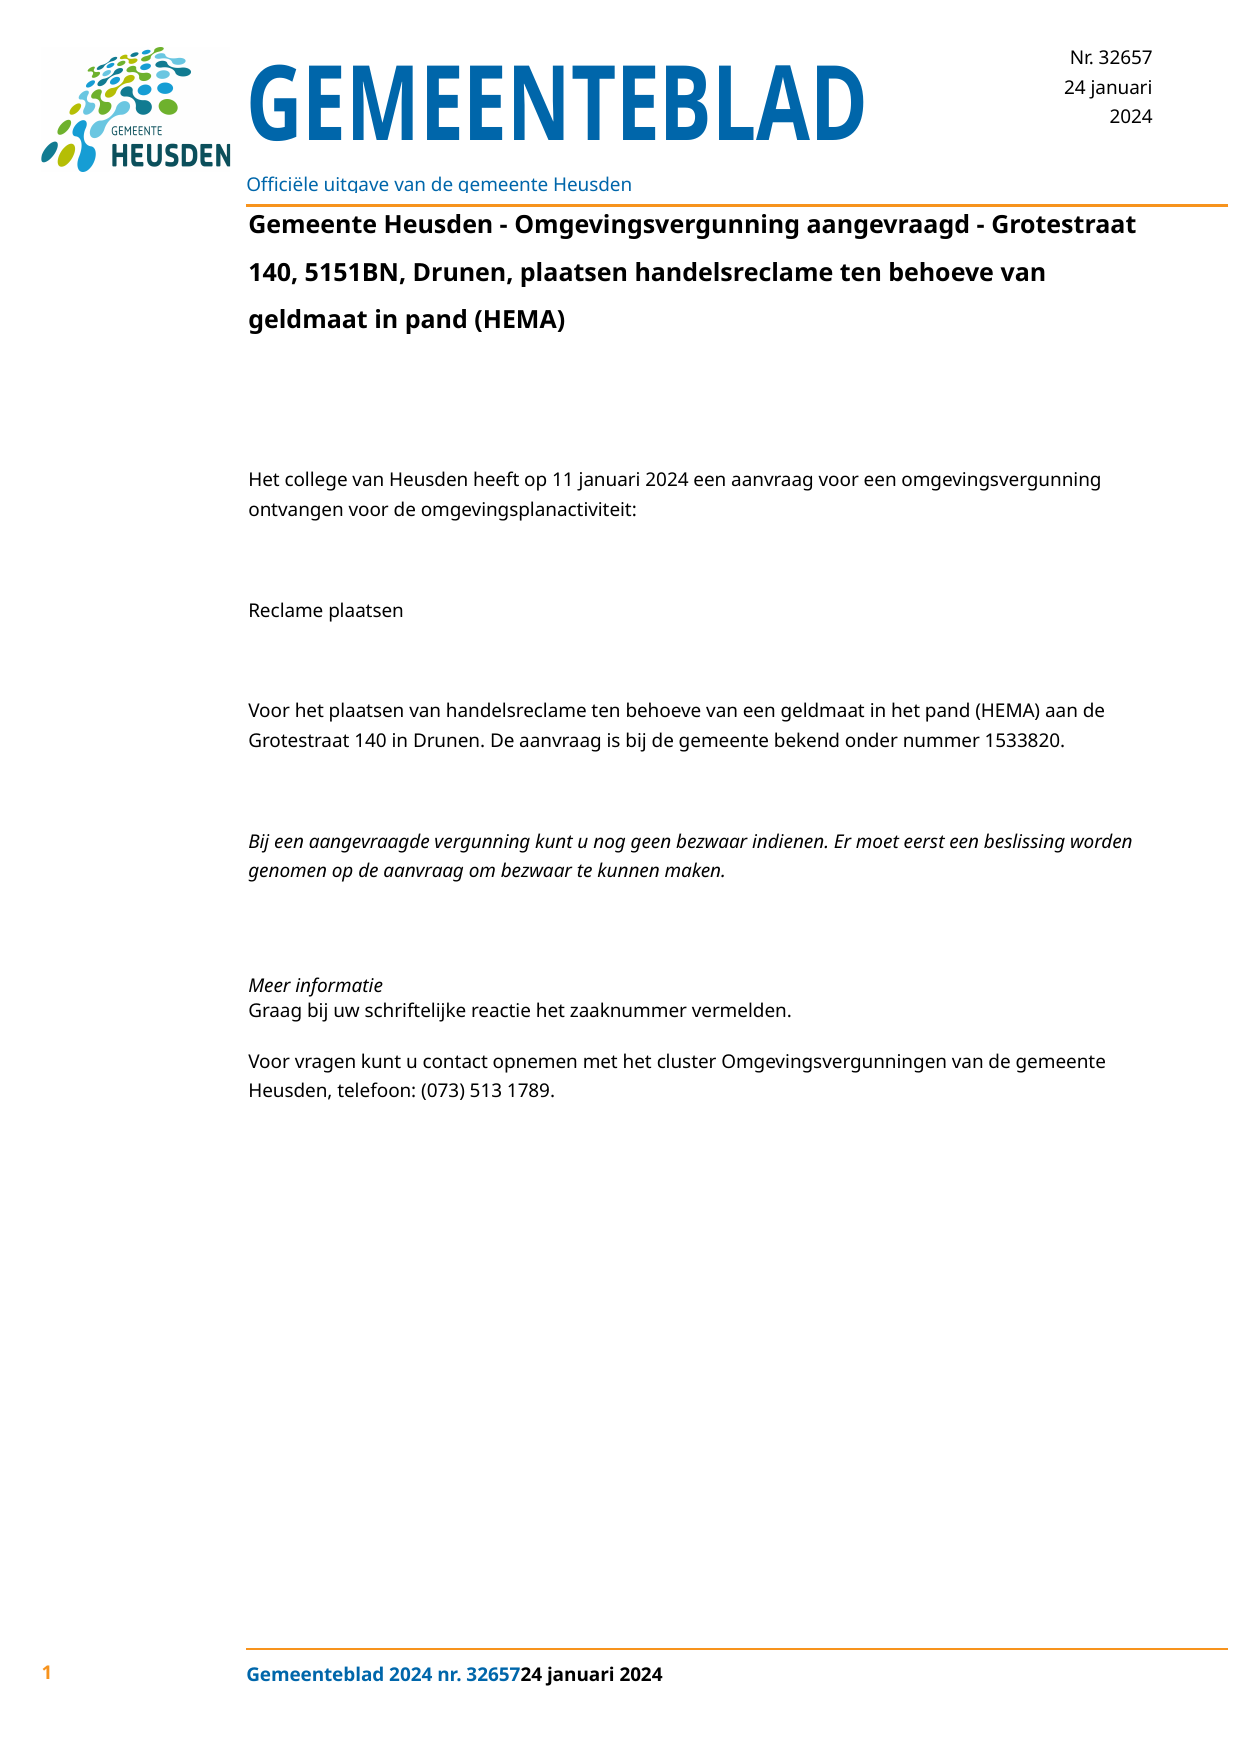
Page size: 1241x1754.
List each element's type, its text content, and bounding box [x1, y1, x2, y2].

text Graag bij uw schriftelijke reactie het zaaknummer vermelden. [248, 998, 1152, 1023]
text Gemeente Heusden - Omgevingsvergunning aangevraagd - Grotestraat 140, 5151BN, Drunen, plaatsen handelsreclame ten behoeve van geldmaat in pand (HEMA) [248, 207, 1152, 336]
text Voor vragen kunt u contact opnemen met het cluster Omgevingsvergunningen van de gemeente Heusden, telefoon: (073) 513 1789. [248, 1048, 1152, 1103]
picture [41, 47, 231, 172]
text Voor het plaatsen van handelsreclame ten behoeve van een geldmaat in het pand (HEMA) aan de Grotestraat 140 in Drunen. De aanvraag is bij de gemeente bekend onder nummer 1533820. [248, 698, 1152, 753]
text Reclame plaatsen [248, 597, 1152, 622]
text Het college van Heusden heeft op 11 januari 2024 een aanvraag voor een omgevingsvergunning ontvangen voor de omgevingsplanactiviteit: [248, 466, 1152, 522]
text Bij een aangevraagde vergunning kunt u nog geen bezwaar indienen. Er moet eerst een beslissing worden genomen op de aanvraag om bezwaar te kunnen maken. [248, 828, 1152, 883]
text Meer informatie [248, 972, 1152, 998]
